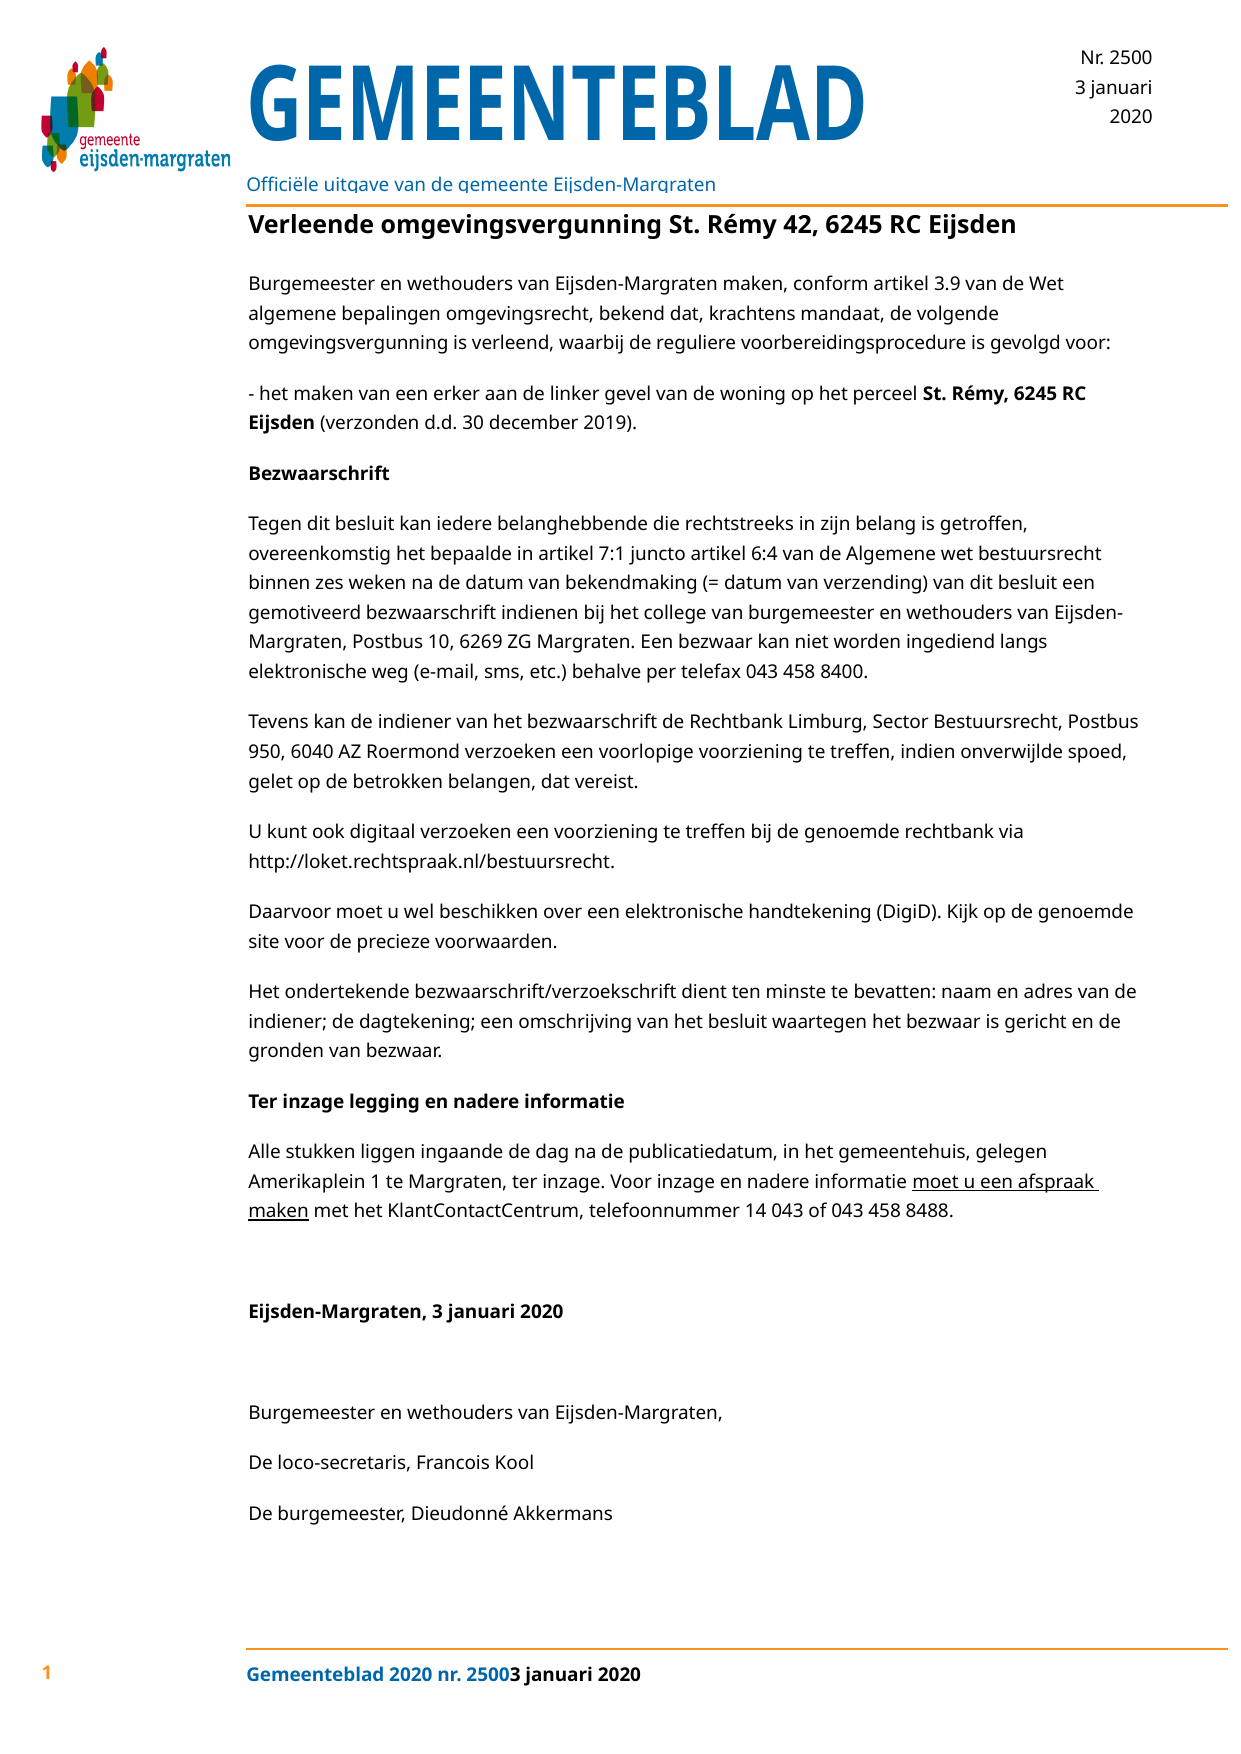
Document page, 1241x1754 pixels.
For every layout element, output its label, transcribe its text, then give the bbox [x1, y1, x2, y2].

text Verleende omgevingsvergunning St. Rémy 42, 6245 RC Eijsden [248, 207, 1152, 241]
text Het ondertekende bezwaarschrift/verzoekschrift dient ten minste te bevatten: naam en adres van de indiener; de dagtekening; een omschrijving van het besluit waartegen het bezwaar is gericht en de gronden van bezwaar. [248, 978, 1152, 1063]
text Bezwaarschrift [248, 460, 1152, 486]
text Ter inzage legging en nadere informatie [248, 1088, 1152, 1113]
picture [41, 47, 231, 172]
text Burgemeester en wethouders van Eijsden-Margraten maken, conform artikel 3.9 van de Wet algemene bepalingen omgevingsrecht, bekend dat, krachtens mandaat, de volgende omgevingsvergunning is verleend, waarbij de reguliere voorbereidingsprocedure is gevolgd voor: [248, 270, 1152, 355]
text Burgemeester en wethouders van Eijsden-Margraten, [248, 1399, 1152, 1425]
text U kunt ook digitaal verzoeken een voorziening te treffen bij de genoemde rechtbank via http://loket.rechtspraak.nl/bestuursrecht. [248, 818, 1152, 873]
text - het maken van een erker aan de linker gevel van de woning op het perceel St. Rémy, 6245 RC Eijsden (verzonden d.d. 30 december 2019). [248, 380, 1152, 435]
text Tevens kan de indiener van het bezwaarschrift de Rechtbank Limburg, Sector Bestuursrecht, Postbus 950, 6040 AZ Roermond verzoeken een voorlopige voorziening te treffen, indien onverwijlde spoed, gelet op de betrokken belangen, dat vereist. [248, 709, 1152, 793]
text De loco-secretaris, Francois Kool [248, 1449, 1152, 1475]
text De burgemeester, Dieudonné Akkermans [248, 1500, 1152, 1526]
text Tegen dit besluit kan iedere belanghebbende die rechtstreeks in zijn belang is getroffen, overeenkomstig het bepaalde in artikel 7:1 juncto artikel 6:4 van de Algemene wet bestuursrecht binnen zes weken na de datum van bekendmaking (= datum van verzending) van dit besluit een gemotiveerd bezwaarschrift indienen bij het college van burgemeester en wethouders van Eijsden-Margraten, Postbus 10, 6269 ZG Margraten. Een bezwaar kan niet worden ingediend langs elektronische weg (e-mail, sms, etc.) behalve per telefax 043 458 8400. [248, 510, 1152, 684]
text Eijsden-Margraten, 3 januari 2020 [248, 1298, 1152, 1324]
text Daarvoor moet u wel beschikken over een elektronische handtekening (DigiD). Kijk op de genoemde site voor de precieze voorwaarden. [248, 898, 1152, 953]
text Alle stukken liggen ingaande de dag na de publicatiedatum, in het gemeentehuis, gelegen Amerikaplein 1 te Margraten, ter inzage. Voor inzage en nadere informatie moet u een afspraak maken met het KlantContactCentrum, telefoonnummer 14 043 of 043 458 8488. [248, 1138, 1152, 1223]
